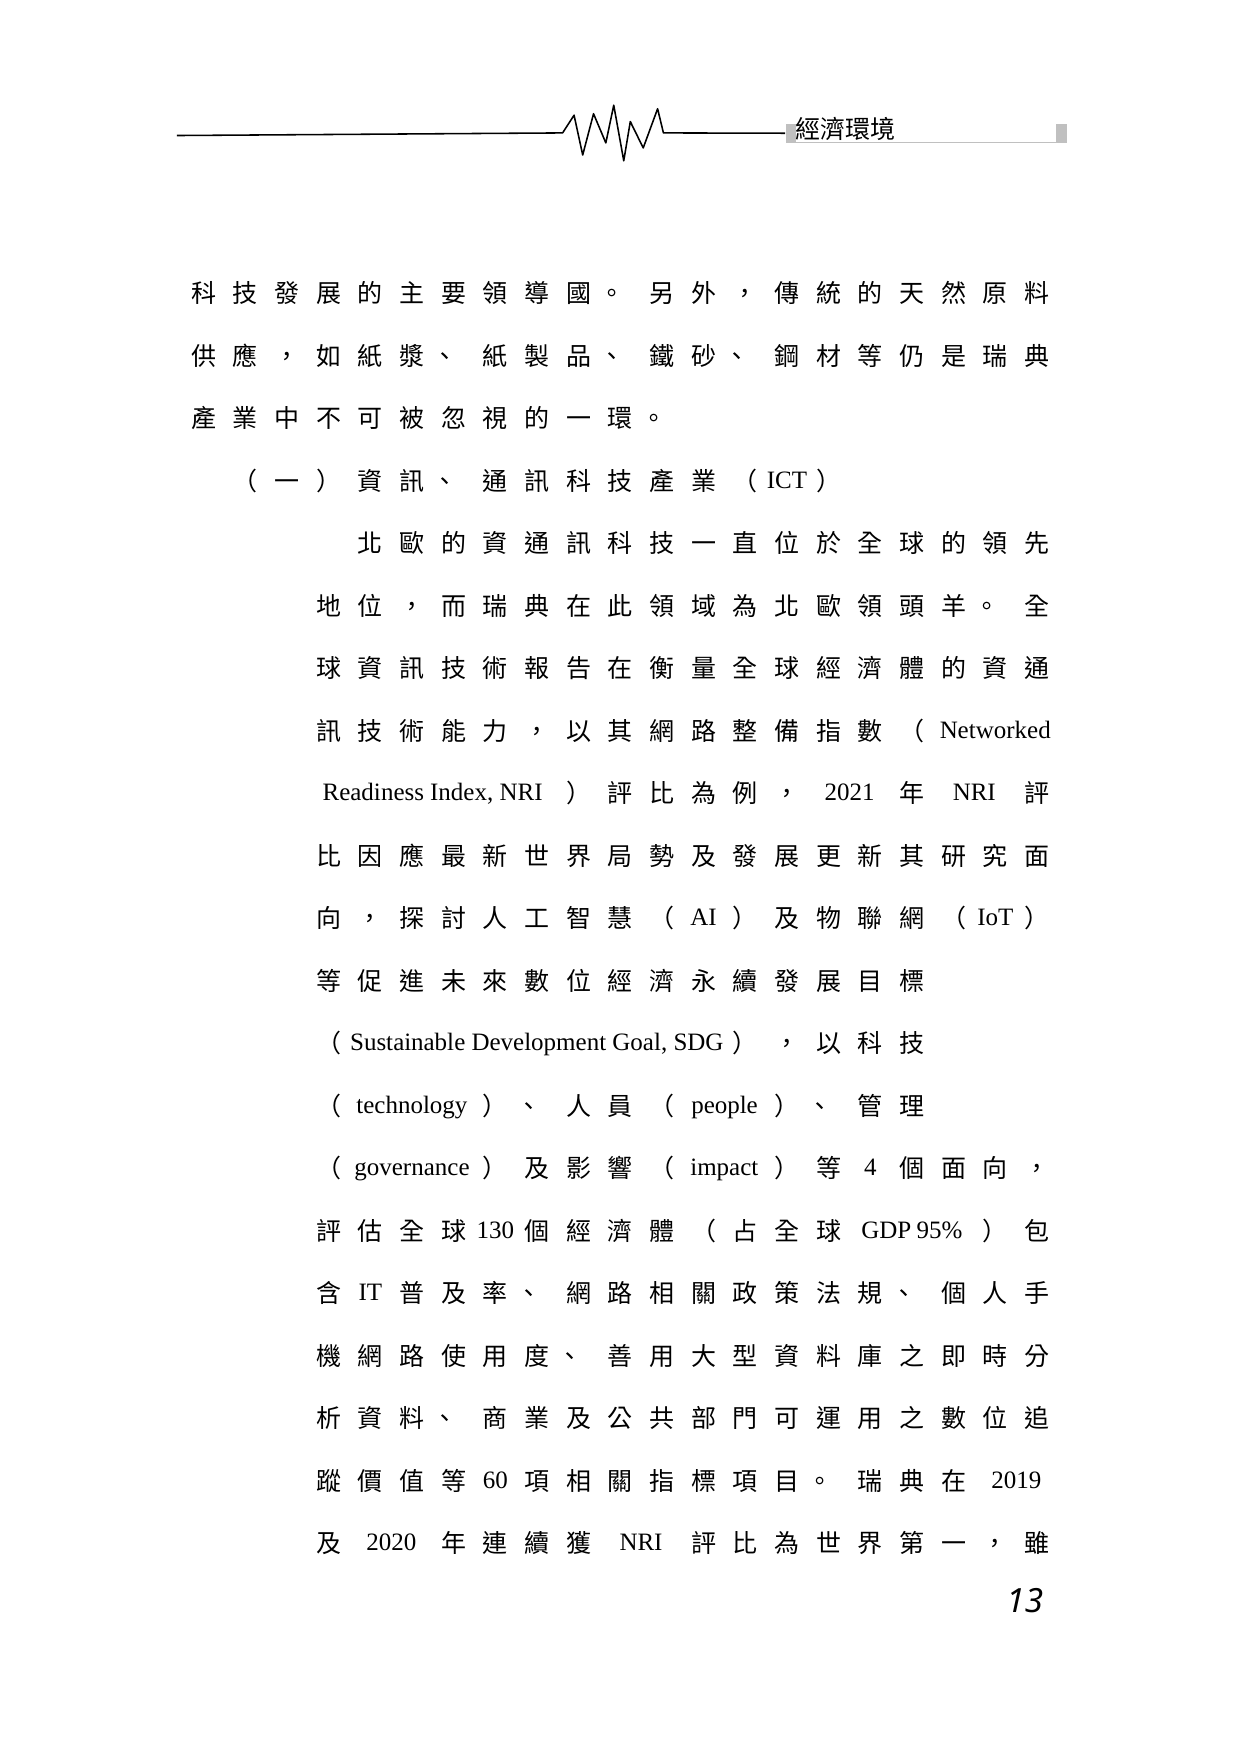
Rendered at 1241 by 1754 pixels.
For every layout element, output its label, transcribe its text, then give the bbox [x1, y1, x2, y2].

text 北歐的資通訊科技一直位於全球的領先地位，而瑞典在此領域為北歐領頭羊。全球資訊技術報告在衡量全球經濟體的資通訊技術能力，以其網路整備指數（Networked Readiness Index, NRI）評比為例，2021年NRI評比因應最新世界局勢及發展更新其研究面向，探討人工智慧（AI）及物聯網（IoT）等促進未來數位經濟永續發展目標（Sustainable Development Goal, SDG），以科技（technology）、人員（people）、管理（governance）及影響（impact）等4個面向，評估全球130個經濟體（占全球GDP 95%）包含IT普及率、網路相關政策法規、個人手機網路使用度、善用大型資料庫之即時分析資料、商業及公共部門可運用之數位追蹤價值等60項相關指標項目。瑞典在2019及2020年連續獲NRI評比為世界第一，雖 [281, 500, 1058, 1563]
text 科技發展的主要領導國。另外，傳統的天然原料供應，如紙漿、紙製品、鐵砂、鋼材等仍是瑞典產業中不可被忽視的一環。 [183, 250, 1058, 438]
text （一）資訊、通訊科技產業（ICT） [207, 438, 1058, 500]
